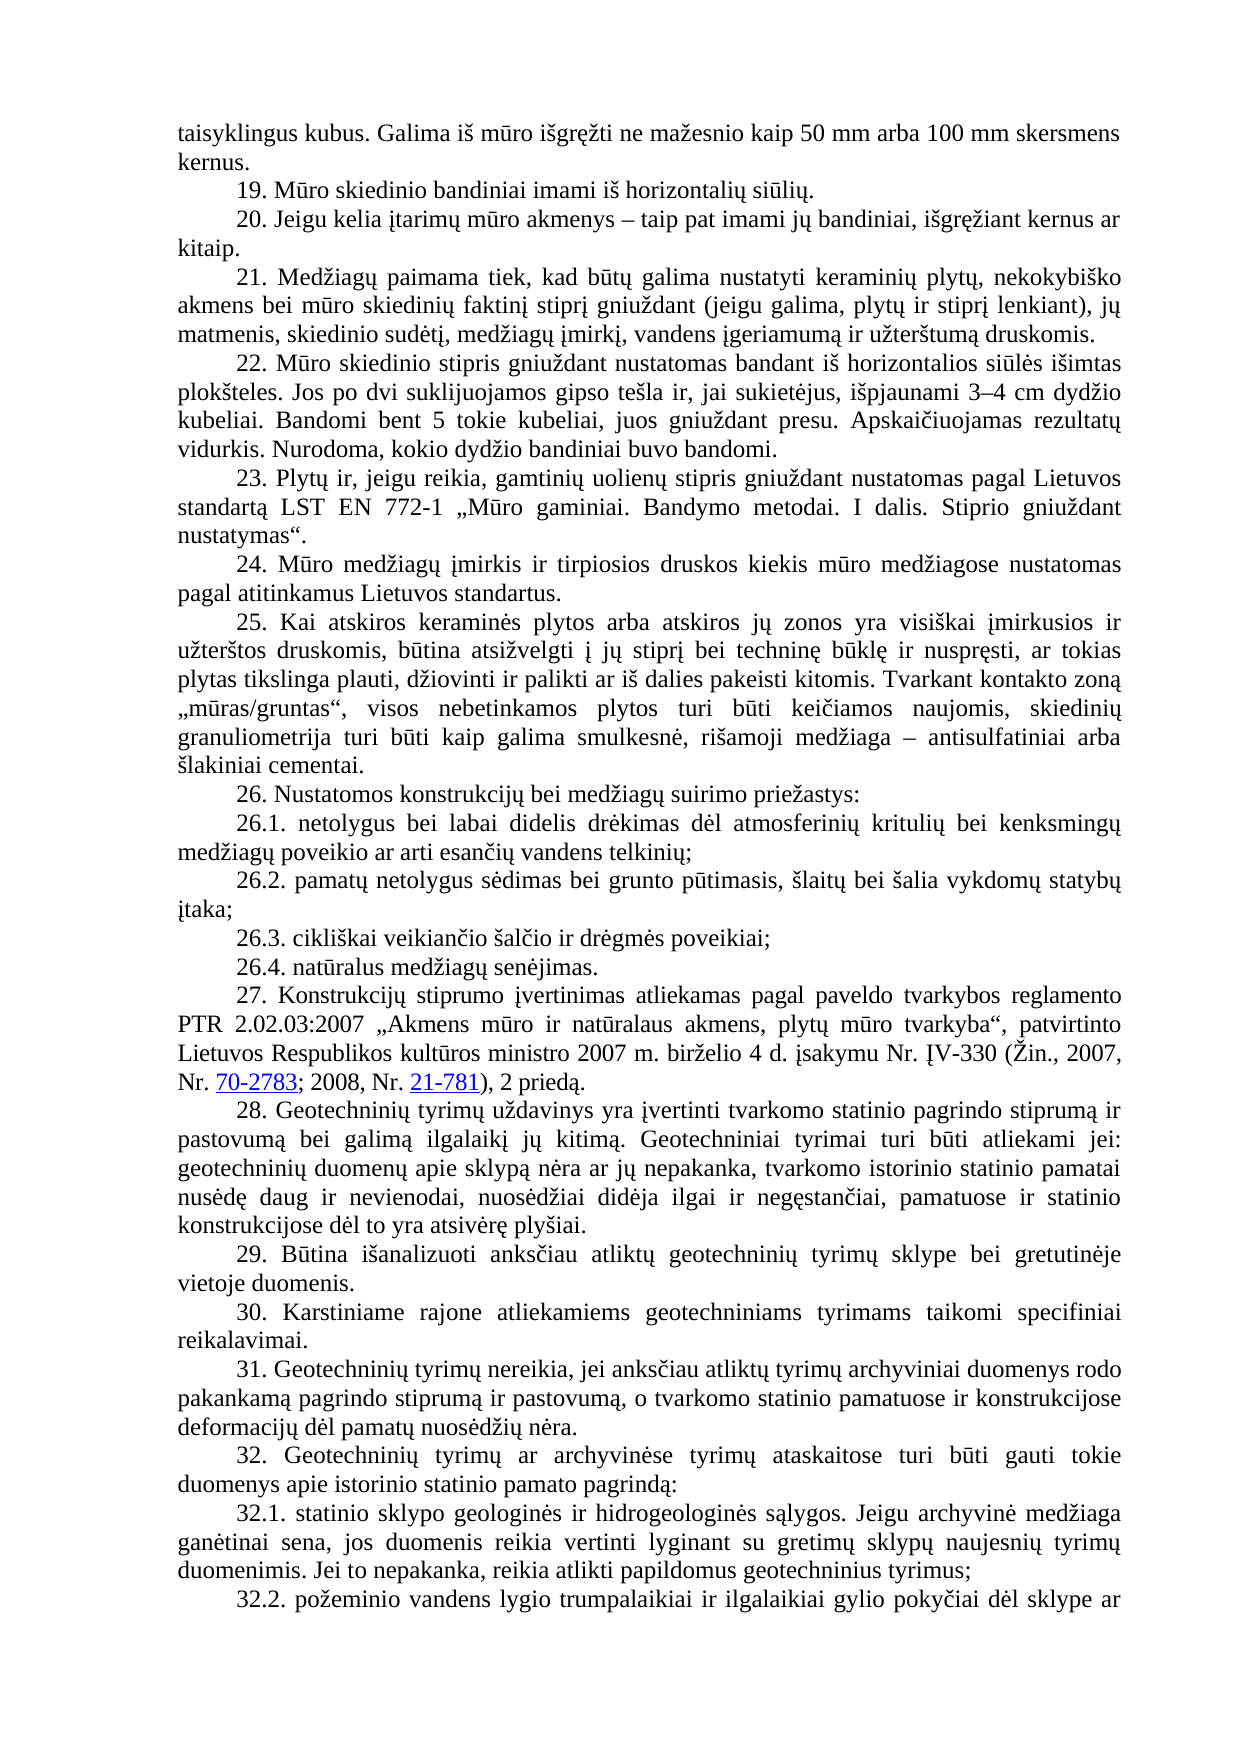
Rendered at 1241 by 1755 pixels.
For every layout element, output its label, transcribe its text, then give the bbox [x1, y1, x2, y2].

text 23. Plytų ir, jeigu reikia, gamtinių uolienų stipris gniuždant nustatomas pagal Lietuvos standartą LST EN 772-1 „Mūro gaminiai. Bandymo metodai. I dalis. Stiprio gniuždant nustatymas“. [177, 463, 1122, 549]
text 20. Jeigu kelia įtarimų mūro akmenys – taip pat imami jų bandiniai, išgręžiant kernus ar kitaip. [177, 204, 1122, 262]
text 26. Nustatomos konstrukcijų bei medžiagų suirimo priežastys: [177, 779, 1122, 808]
text 25. Kai atskiros keraminės plytos arba atskiros jų zonos yra visiškai įmirkusios ir užterštos druskomis, būtina atsižvelgti į jų stiprį bei techninę būklę ir nuspręsti, ar tokias plytas tikslinga plauti, džiovinti ir palikti ar iš dalies pakeisti kitomis. Tvarkant kontakto zoną „mūras/gruntas“, visos nebetinkamos plytos turi būti keičiamos naujomis, skiedinių granuliometrija turi būti kaip galima smulkesnė, rišamoji medžiaga – antisulfatiniai arba šlakiniai cementai. [177, 607, 1122, 779]
text 22. Mūro skiedinio stipris gniuždant nustatomas bandant iš horizontalios siūlės išimtas plokšteles. Jos po dvi suklijuojamos gipso tešla ir, jai sukietėjus, išpjaunami 3–4 cm dydžio kubeliai. Bandomi bent 5 tokie kubeliai, juos gniuždant presu. Apskaičiuojamas rezultatų vidurkis. Nurodoma, kokio dydžio bandiniai buvo bandomi. [177, 348, 1122, 463]
text 29. Būtina išanalizuoti anksčiau atliktų geotechninių tyrimų sklype bei gretutinėje vietoje duomenis. [177, 1239, 1122, 1297]
text 28. Geotechninių tyrimų uždavinys yra įvertinti tvarkomo statinio pagrindo stiprumą ir pastovumą bei galimą ilgalaikį jų kitimą. Geotechniniai tyrimai turi būti atliekami jei: geotechninių duomenų apie sklypą nėra ar jų nepakanka, tvarkomo istorinio statinio pamatai nusėdę daug ir nevienodai, nuosėdžiai didėja ilgai ir negęstančiai, pamatuose ir statinio konstrukcijose dėl to yra atsivėrę plyšiai. [177, 1096, 1122, 1239]
text 27. Konstrukcijų stiprumo įvertinimas atliekamas pagal paveldo tvarkybos reglamento PTR 2.02.03:2007 „Akmens mūro ir natūralaus akmens, plytų mūro tvarkyba“, patvirtinto Lietuvos Respublikos kultūros ministro 2007 m. birželio 4 d. įsakymu Nr. ĮV-330 (Žin., 2007, Nr. 70-2783; 2008, Nr. 21-781), 2 priedą. [177, 981, 1122, 1096]
text 24. Mūro medžiagų įmirkis ir tirpiosios druskos kiekis mūro medžiagose nustatomas pagal atitinkamus Lietuvos standartus. [177, 549, 1122, 607]
text 30. Karstiniame rajone atliekamiems geotechniniams tyrimams taikomi specifiniai reikalavimai. [177, 1297, 1122, 1354]
text taisyklingus kubus. Galima iš mūro išgręžti ne mažesnio kaip 50 mm arba 100 mm skersmens kernus. [177, 118, 1122, 176]
text 26.4. natūralus medžiagų senėjimas. [177, 952, 1122, 981]
text 19. Mūro skiedinio bandiniai imami iš horizontalių siūlių. [177, 176, 1122, 204]
text 32. Geotechninių tyrimų ar archyvinėse tyrimų ataskaitose turi būti gauti tokie duomenys apie istorinio statinio pamato pagrindą: [177, 1441, 1122, 1498]
text 21. Medžiagų paimama tiek, kad būtų galima nustatyti keraminių plytų, nekokybiško akmens bei mūro skiedinių faktinį stiprį gniuždant (jeigu galima, plytų ir stiprį lenkiant), jų matmenis, skiedinio sudėtį, medžiagų įmirkį, vandens įgeriamumą ir užterštumą druskomis. [177, 262, 1122, 348]
text 32.2. požeminio vandens lygio trumpalaikiai ir ilgalaikiai gylio pokyčiai dėl sklype ar [177, 1584, 1122, 1613]
text 32.1. statinio sklypo geologinės ir hidrogeologinės sąlygos. Jeigu archyvinė medžiaga ganėtinai sena, jos duomenis reikia vertinti lyginant su gretimų sklypų naujesnių tyrimų duomenimis. Jei to nepakanka, reikia atlikti papildomus geotechninius tyrimus; [177, 1498, 1122, 1584]
text 26.1. netolygus bei labai didelis drėkimas dėl atmosferinių kritulių bei kenksmingų medžiagų poveikio ar arti esančių vandens telkinių; [177, 808, 1122, 866]
text 26.2. pamatų netolygus sėdimas bei grunto pūtimasis, šlaitų bei šalia vykdomų statybų įtaka; [177, 866, 1122, 923]
text 31. Geotechninių tyrimų nereikia, jei anksčiau atliktų tyrimų archyviniai duomenys rodo pakankamą pagrindo stiprumą ir pastovumą, o tvarkomo statinio pamatuose ir konstrukcijose deformacijų dėl pamatų nuosėdžių nėra. [177, 1354, 1122, 1441]
text 26.3. cikliškai veikiančio šalčio ir drėgmės poveikiai; [177, 923, 1122, 952]
